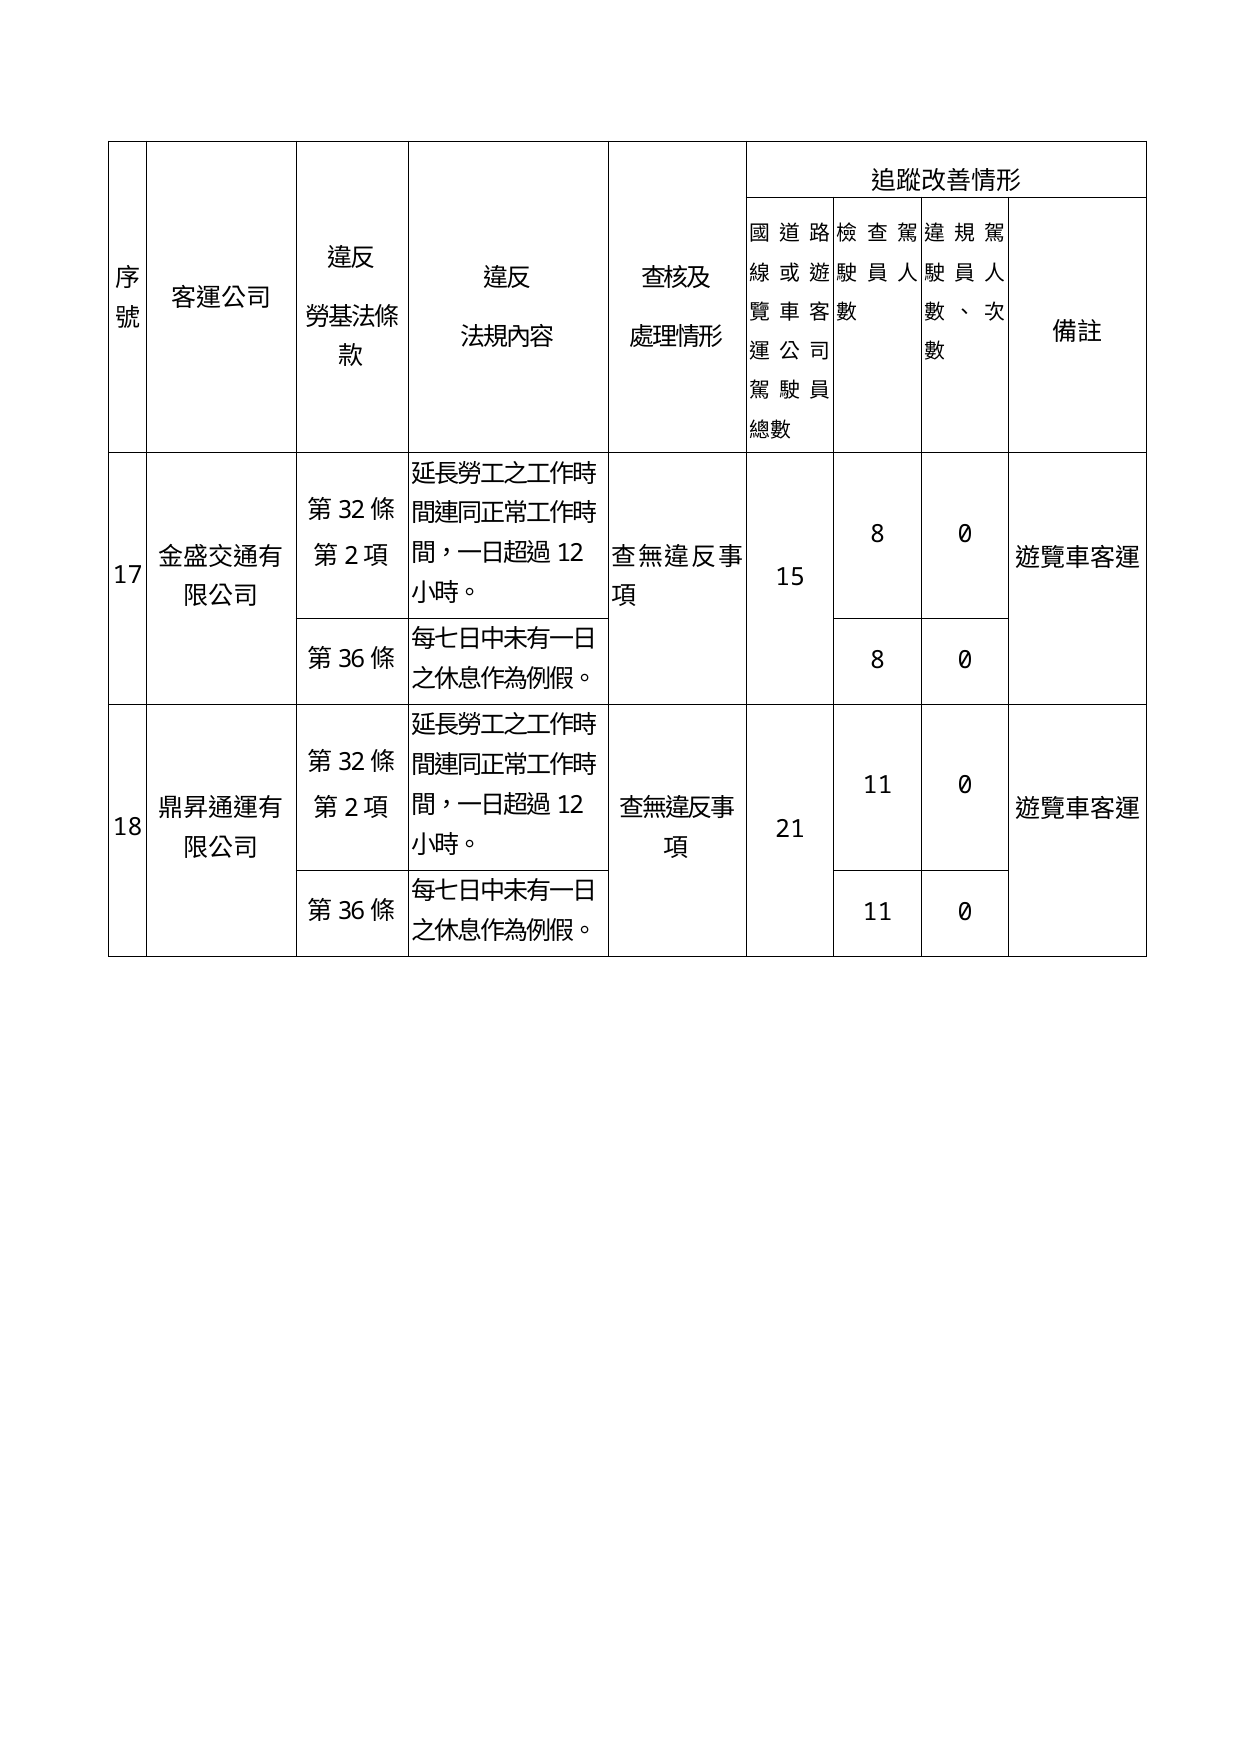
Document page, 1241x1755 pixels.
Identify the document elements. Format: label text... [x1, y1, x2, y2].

table_header 違反 勞基法條款 [297, 142, 408, 452]
table_cell 鼎昇通運有限公司 [147, 705, 296, 956]
table_cell 18 [109, 705, 146, 956]
table_cell 17 [109, 453, 146, 704]
table_cell 0 [922, 871, 1008, 956]
table_cell 查無違反事項 [609, 705, 746, 956]
table_header 序號 [109, 142, 146, 452]
table_cell 備註 [1009, 198, 1146, 452]
table_cell 第32條 第2項 [297, 705, 408, 870]
table_cell 延長勞工之工作時間連同正常工作時間，一日超過12小時。 [409, 705, 608, 870]
table_cell 21 [747, 705, 833, 956]
table_cell 國道路線或遊覽車客運公司駕駛員總數 [747, 198, 833, 452]
table_cell 15 [747, 453, 833, 704]
table_cell 8 [834, 619, 921, 704]
table_cell 0 [922, 705, 1008, 870]
table_cell 8 [834, 453, 921, 618]
table_cell 遊覽車客運 [1009, 453, 1146, 704]
table_cell 第32條 第2項 [297, 453, 408, 618]
table_cell 第36條 [297, 871, 408, 956]
table_cell 每七日中未有一日之休息作為例假。 [409, 619, 608, 704]
table_cell 檢查駕駛員人數 [834, 198, 921, 452]
table_cell 0 [922, 619, 1008, 704]
table_cell 查無違反事項 [609, 453, 746, 704]
table_cell 金盛交通有限公司 [147, 453, 296, 704]
table_header 違反 法規內容 [409, 142, 608, 452]
table_cell 11 [834, 705, 921, 870]
table_header 客運公司 [147, 142, 296, 452]
table_cell 11 [834, 871, 921, 956]
table_header 追蹤改善情形 [747, 142, 1146, 197]
table_header 查核及 處理情形 [609, 142, 746, 452]
table_cell 遊覽車客運 [1009, 705, 1146, 956]
table_cell 第36條 [297, 619, 408, 704]
table_cell 延長勞工之工作時間連同正常工作時間，一日超過12小時。 [409, 453, 608, 618]
table_cell 違規駕駛員人數、次數 [922, 198, 1008, 452]
table_cell 每七日中未有一日之休息作為例假。 [409, 871, 608, 956]
table_cell 0 [922, 453, 1008, 618]
